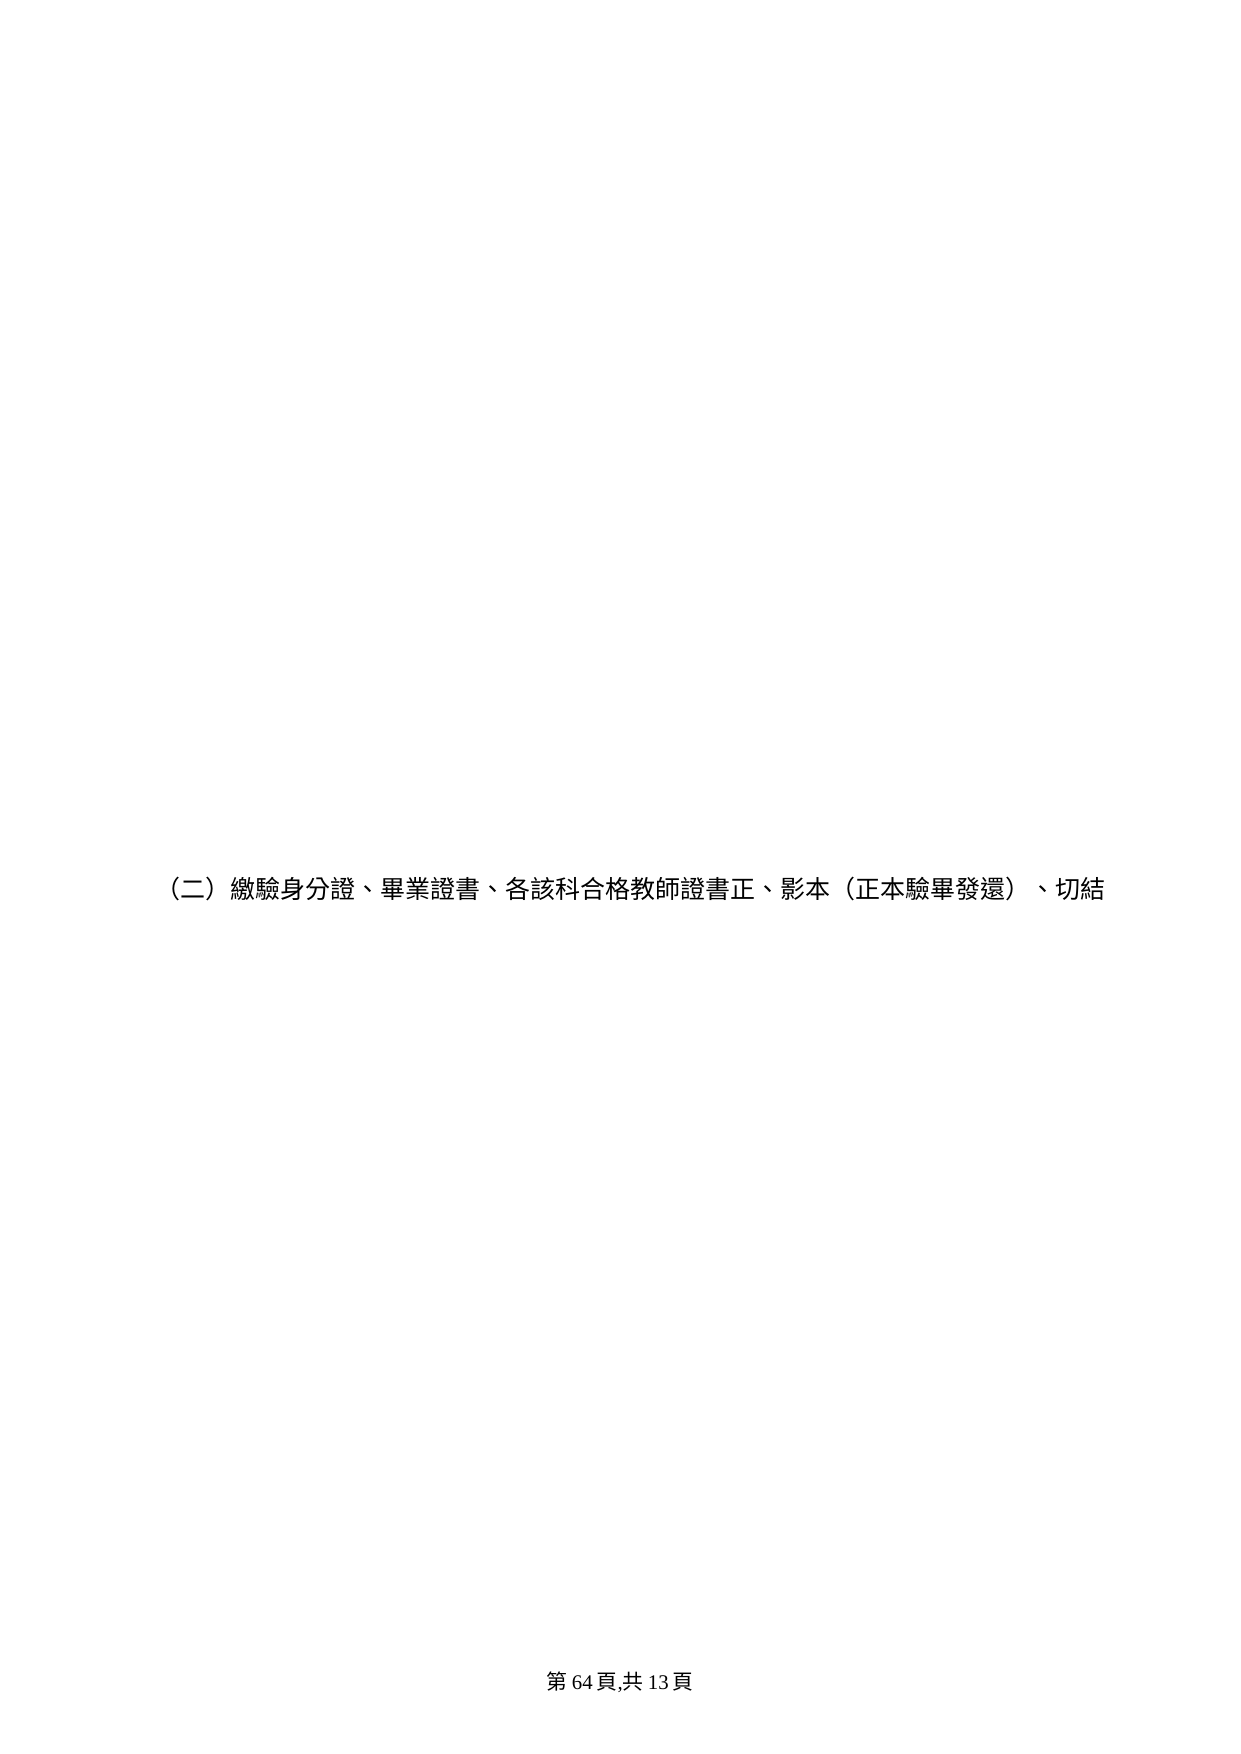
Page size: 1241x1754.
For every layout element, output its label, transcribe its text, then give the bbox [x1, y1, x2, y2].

text （二）繳驗身分證、畢業證書、各該科合格教師證書正、影本（正本驗畢發還）、切結 [156, 846, 1122, 908]
